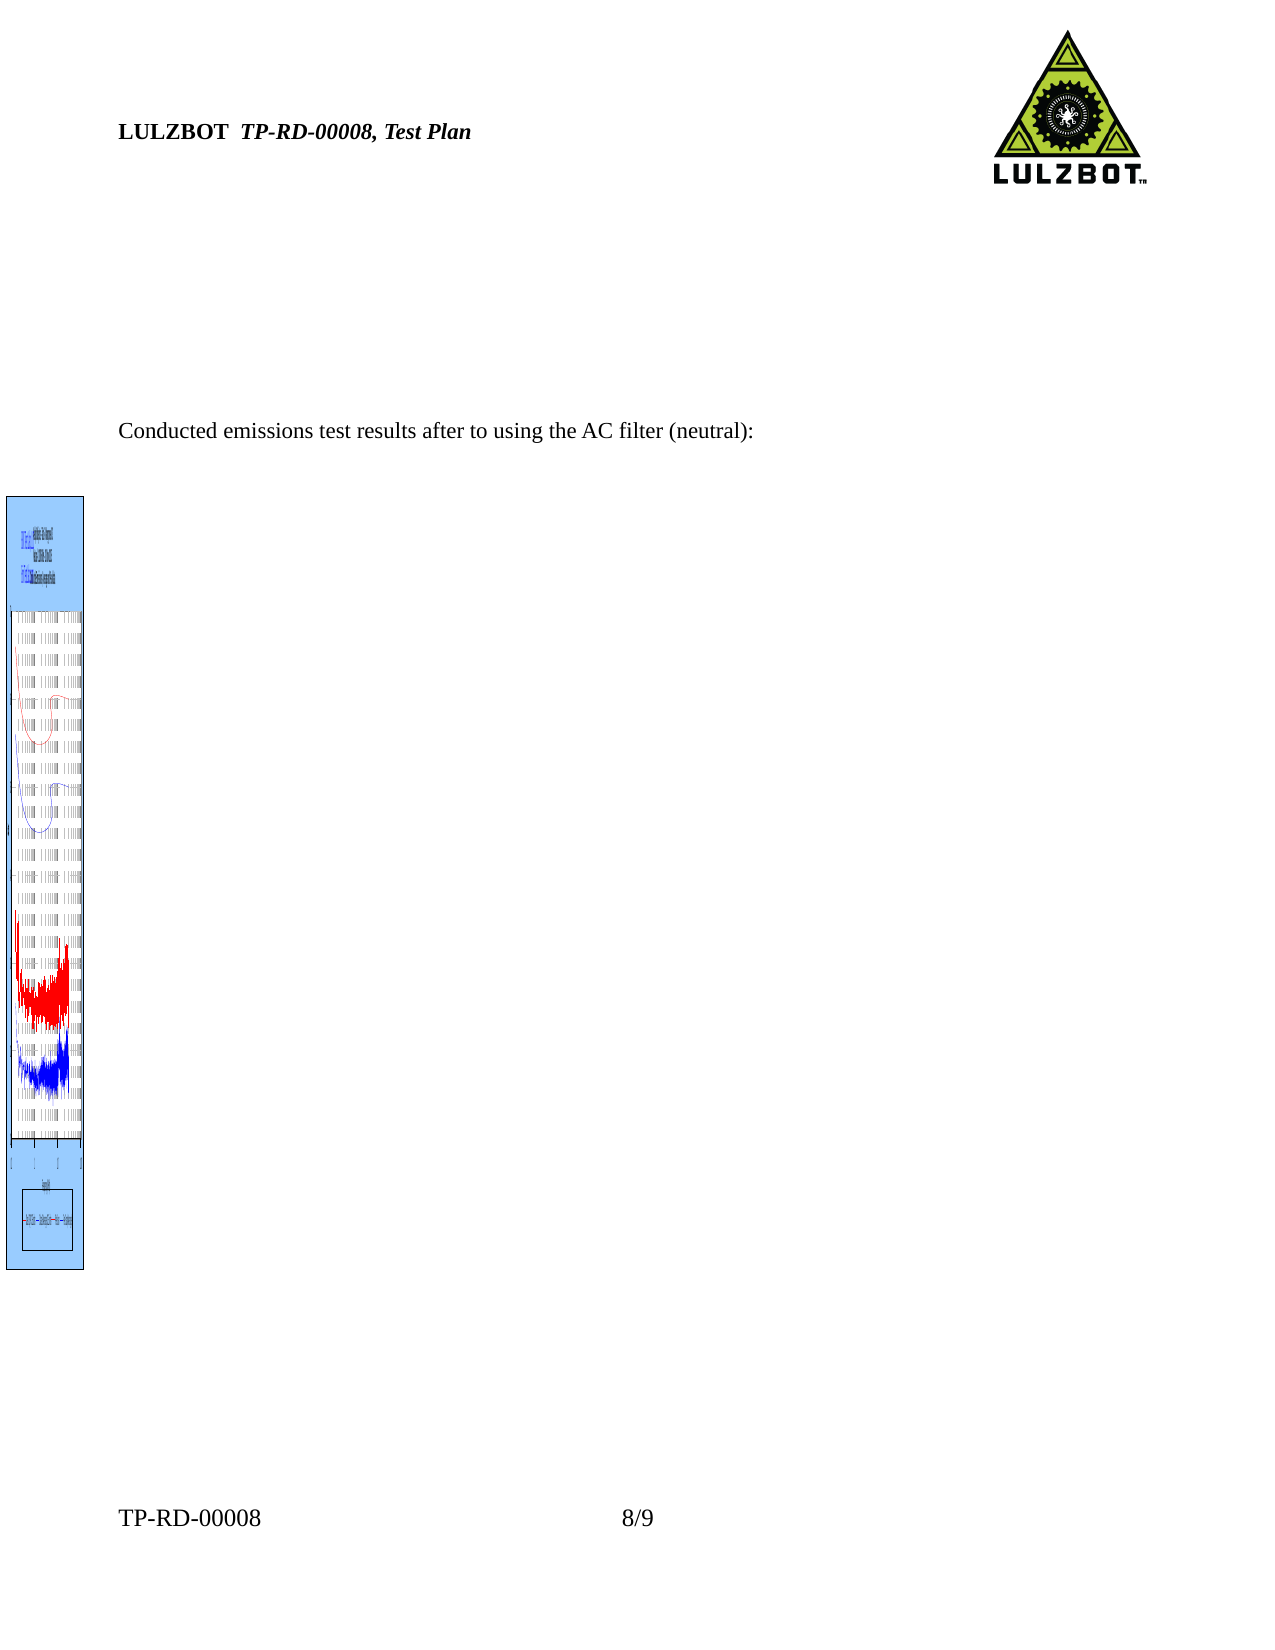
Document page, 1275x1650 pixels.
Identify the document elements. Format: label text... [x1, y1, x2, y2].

text Conducted emissions test results after to using the AC filter (neutral): [118, 417, 1157, 443]
picture [994, 29, 1147, 184]
